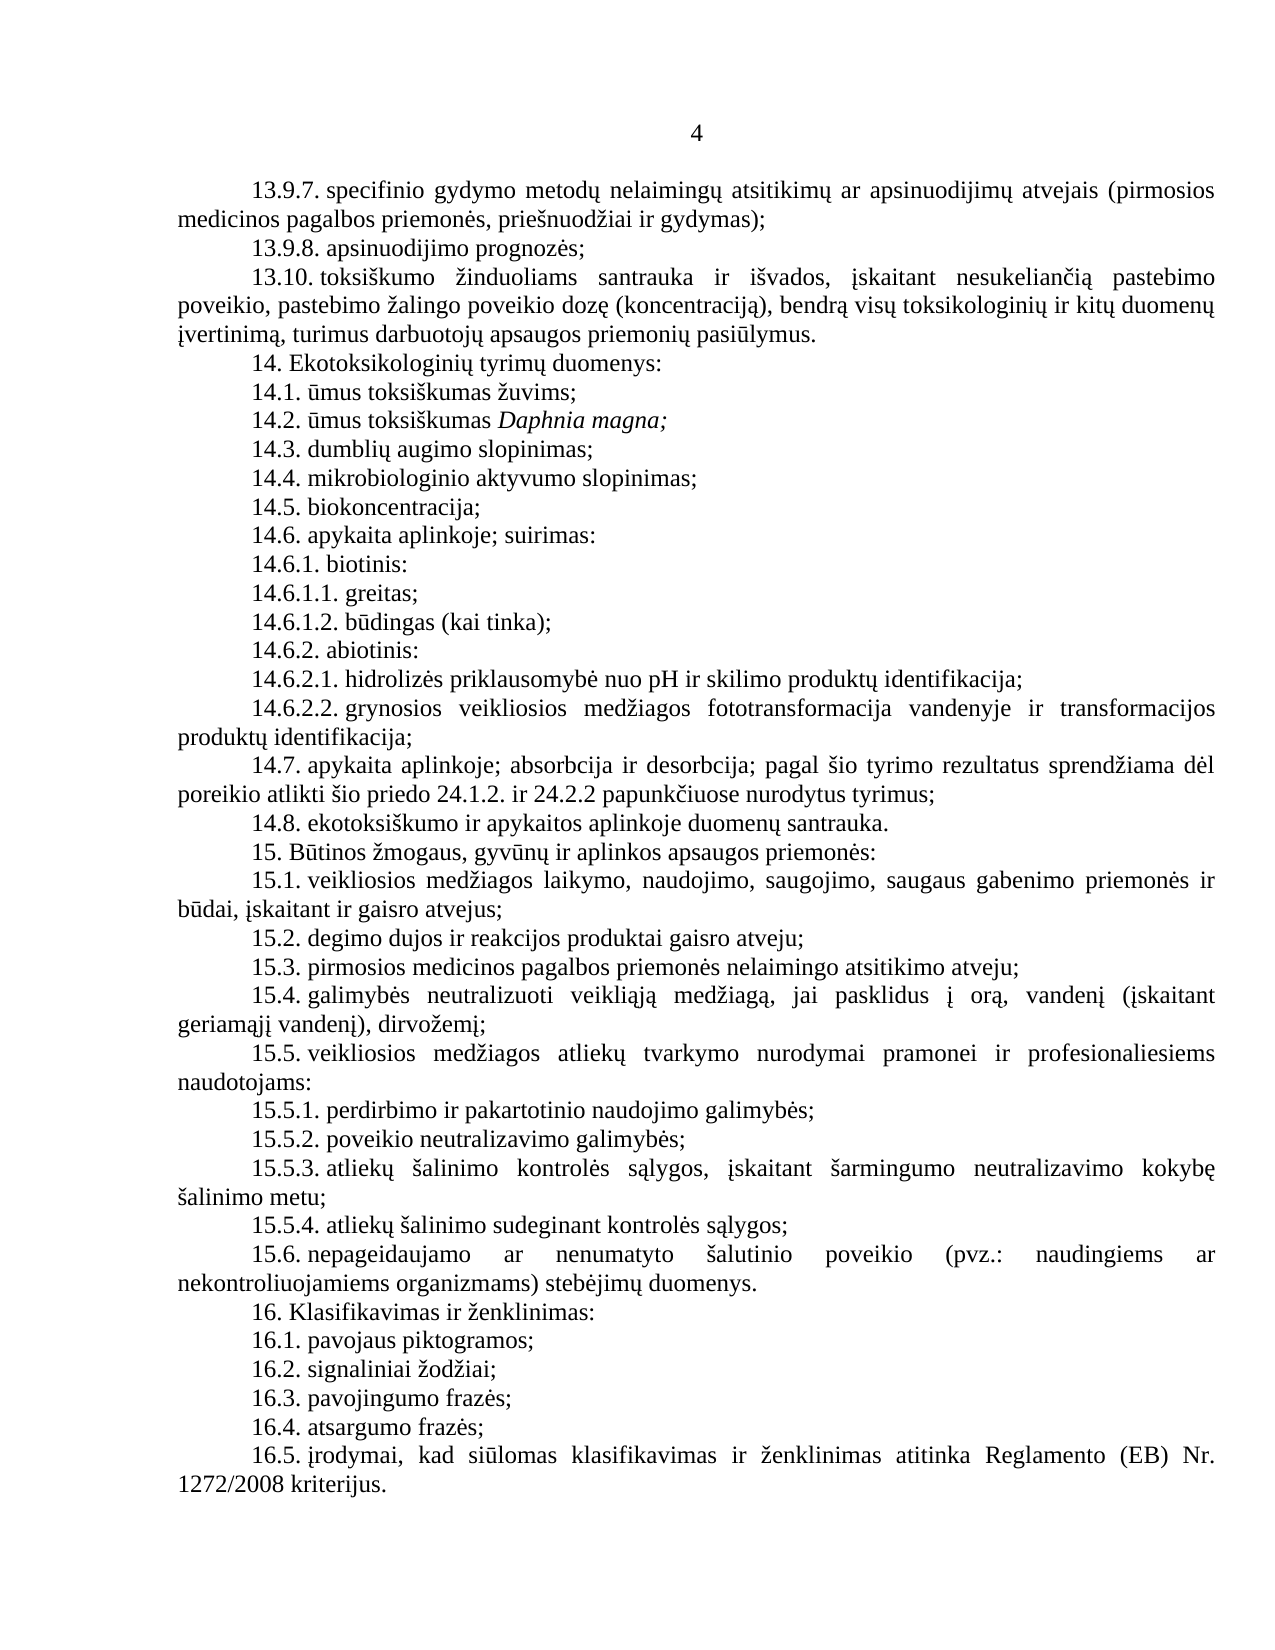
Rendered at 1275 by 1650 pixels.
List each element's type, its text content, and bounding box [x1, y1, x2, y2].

text 14. Ekotoksikologinių tyrimų duomenys: [177, 348, 1216, 377]
text 14.4. mikrobiologinio aktyvumo slopinimas; [177, 463, 1216, 492]
text 15.6. nepageidaujamo ar nenumatyto šalutinio poveikio (pvz.: naudingiems ar nekontroliuojamiems organizmams) stebėjimų duomenys. [177, 1239, 1216, 1297]
text 16.2. signaliniai žodžiai; [177, 1354, 1216, 1383]
text 14.3. dumblių augimo slopinimas; [177, 434, 1216, 463]
text 14.6.2.2. grynosios veikliosios medžiagos fototransformacija vandenyje ir transformacijos produktų identifikacija; [177, 693, 1216, 751]
text 16. Klasifikavimas ir ženklinimas: [177, 1297, 1216, 1326]
text 13.9.8. apsinuodijimo prognozės; [177, 233, 1216, 262]
text 16.3. pavojingumo frazės; [177, 1383, 1216, 1412]
text 14.6.1.1. greitas; [177, 578, 1216, 607]
text 15.5.3. atliekų šalinimo kontrolės sąlygos, įskaitant šarmingumo neutralizavimo kokybę šalinimo metu; [177, 1153, 1216, 1211]
text 16.5. įrodymai, kad siūlomas klasifikavimas ir ženklinimas atitinka Reglamento (EB) Nr. 1272/2008 kriterijus. [177, 1441, 1216, 1498]
text 16.4. atsargumo frazės; [177, 1412, 1216, 1441]
text 16.1. pavojaus piktogramos; [177, 1326, 1216, 1354]
text 15.4. galimybės neutralizuoti veikliąją medžiagą, jai pasklidus į orą, vandenį (įskaitant geriamąjį vandenį), dirvožemį; [177, 981, 1216, 1038]
text 14.7. apykaita aplinkoje; absorbcija ir desorbcija; pagal šio tyrimo rezultatus sprendžiama dėl poreikio atlikti šio priedo 24.1.2. ir 24.2.2 papunkčiuose nurodytus tyrimus; [177, 751, 1216, 808]
text 15.1. veikliosios medžiagos laikymo, naudojimo, saugojimo, saugaus gabenimo priemonės ir būdai, įskaitant ir gaisro atvejus; [177, 866, 1216, 923]
text 15.5.4. atliekų šalinimo sudeginant kontrolės sąlygos; [177, 1211, 1216, 1239]
text 13.10. toksiškumo žinduoliams santrauka ir išvados, įskaitant nesukeliančią pastebimo poveikio, pastebimo žalingo poveikio dozę (koncentraciją), bendrą visų toksikologinių ir kitų duomenų įvertinimą, turimus darbuotojų apsaugos priemonių pasiūlymus. [177, 262, 1216, 348]
text 14.6. apykaita aplinkoje; suirimas: [177, 521, 1216, 549]
text 15.3. pirmosios medicinos pagalbos priemonės nelaimingo atsitikimo atveju; [177, 952, 1216, 981]
text 14.1. ūmus toksiškumas žuvims; [177, 377, 1216, 406]
text 14.2. ūmus toksiškumas Daphnia magna; [177, 406, 1216, 434]
text 14.5. biokoncentracija; [177, 492, 1216, 521]
text 15.2. degimo dujos ir reakcijos produktai gaisro atveju; [177, 923, 1216, 952]
text 15.5. veikliosios medžiagos atliekų tvarkymo nurodymai pramonei ir profesionaliesiems naudotojams: [177, 1038, 1216, 1096]
text 14.6.2.1. hidrolizės priklausomybė nuo pH ir skilimo produktų identifikacija; [177, 664, 1216, 693]
text 14.6.1. biotinis: [177, 549, 1216, 578]
text 15. Būtinos žmogaus, gyvūnų ir aplinkos apsaugos priemonės: [177, 837, 1216, 866]
text 15.5.2. poveikio neutralizavimo galimybės; [177, 1124, 1216, 1153]
text 15.5.1. perdirbimo ir pakartotinio naudojimo galimybės; [177, 1096, 1216, 1124]
text 13.9.7. specifinio gydymo metodų nelaimingų atsitikimų ar apsinuodijimų atvejais (pirmosios medicinos pagalbos priemonės, priešnuodžiai ir gydymas); [177, 176, 1216, 233]
text 14.6.1.2. būdingas (kai tinka); [177, 607, 1216, 636]
text 14.8. ekotoksiškumo ir apykaitos aplinkoje duomenų santrauka. [177, 808, 1216, 837]
text 14.6.2. abiotinis: [177, 636, 1216, 664]
